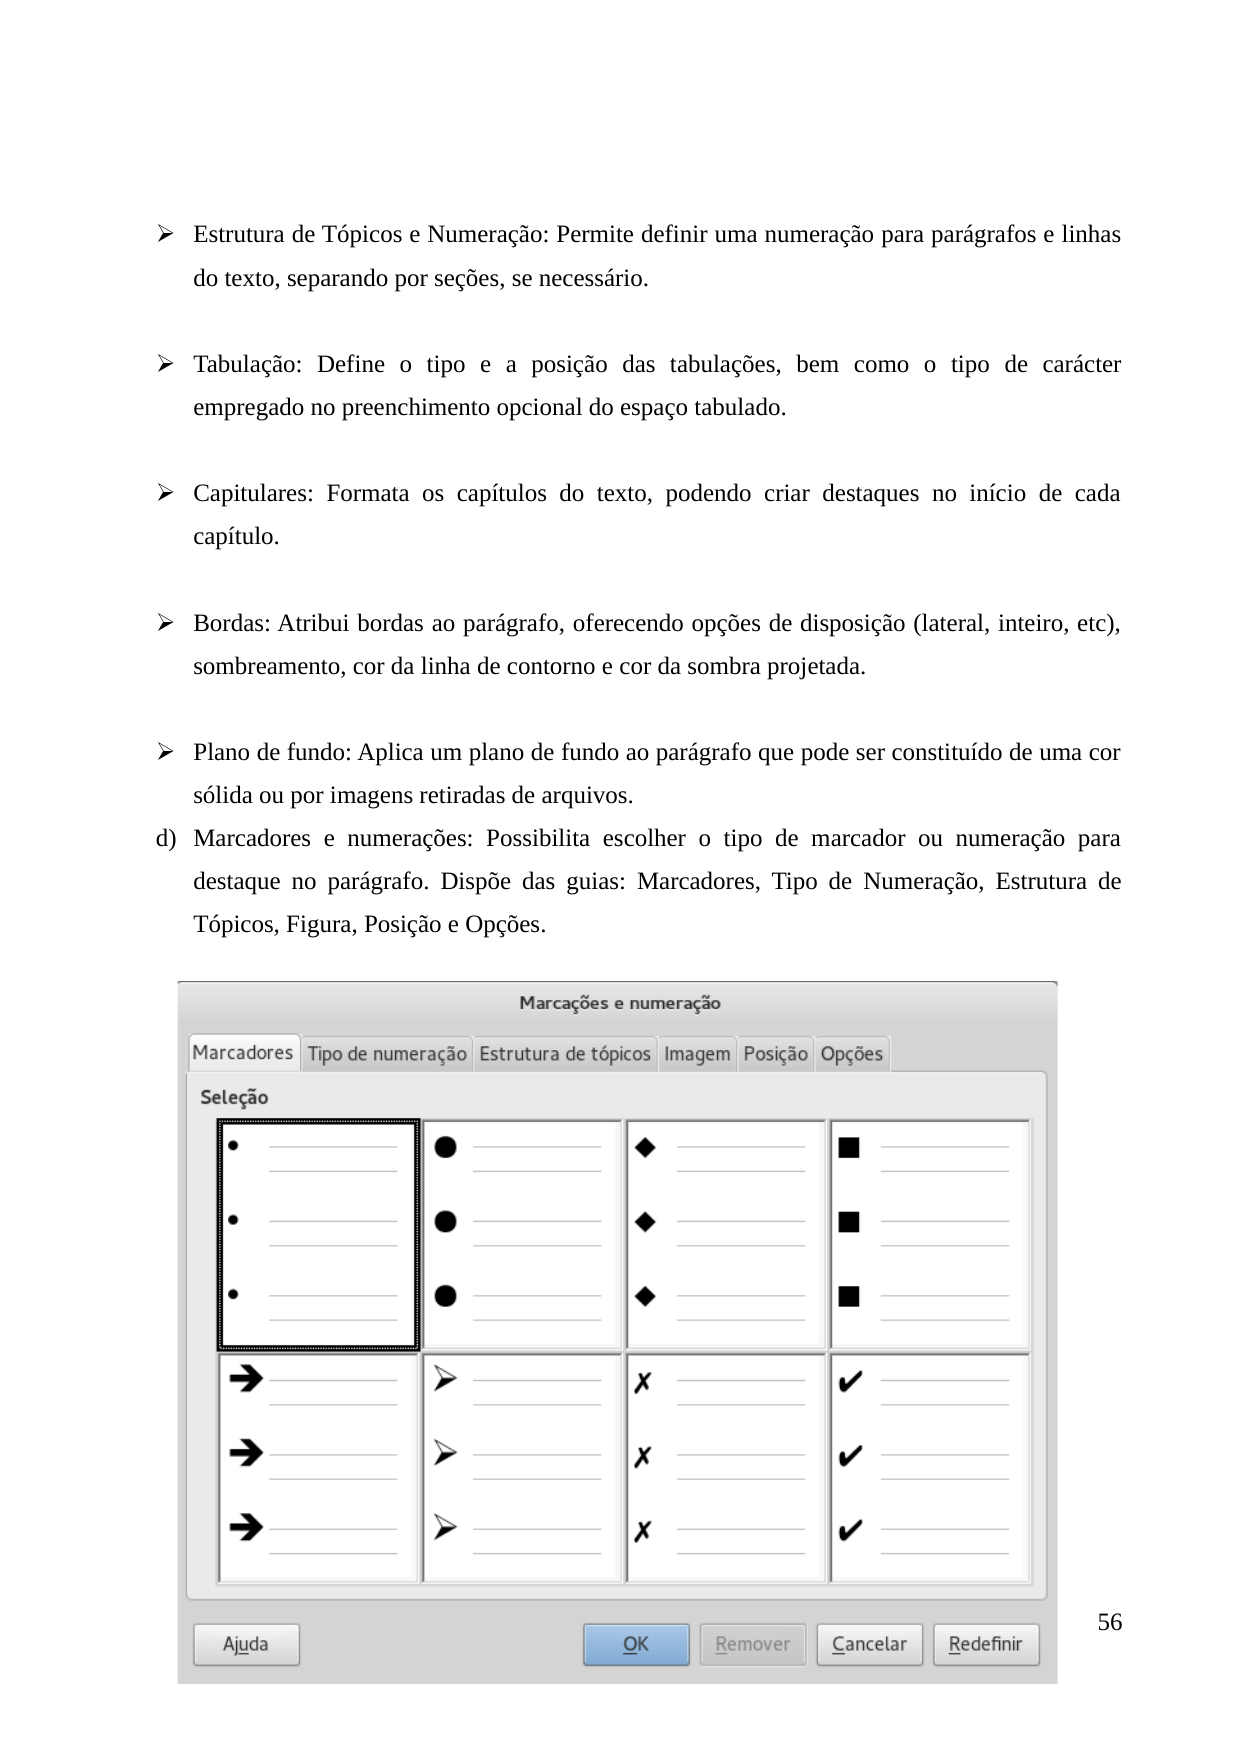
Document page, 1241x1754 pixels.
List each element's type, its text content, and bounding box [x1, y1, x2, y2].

list Plano de fundo: Aplica um plano de fundo ao parágrafo que pode ser constituído de uma cor sólida ou por imagens retiradas de arquivos. [156, 737, 1122, 809]
list Marcadores e numerações: Possibilita escolher o tipo de marcador ou numeração para destaque no parágrafo. Dispõe das guias: Marcadores, Tipo de Numeração, Estrutura de Tópicos, Figura, Posição e Opções. [156, 823, 1122, 938]
list Tabulação: Define o tipo e a posição das tabulações, bem como o tipo de carácter empregado no preenchimento opcional do espaço tabulado. [156, 349, 1122, 421]
list Bordas: Atribui bordas ao parágrafo, oferecendo opções de disposição (lateral, inteiro, etc), sombreamento, cor da linha de contorno e cor da sombra projetada. [156, 608, 1122, 679]
picture [177, 981, 1058, 1684]
list Estrutura de Tópicos e Numeração: Permite definir uma numeração para parágrafos e linhas do texto, separando por seções, se necessário. [156, 219, 1122, 291]
list Capitulares: Formata os capítulos do texto, podendo criar destaques no início de cada capítulo. [156, 478, 1122, 550]
